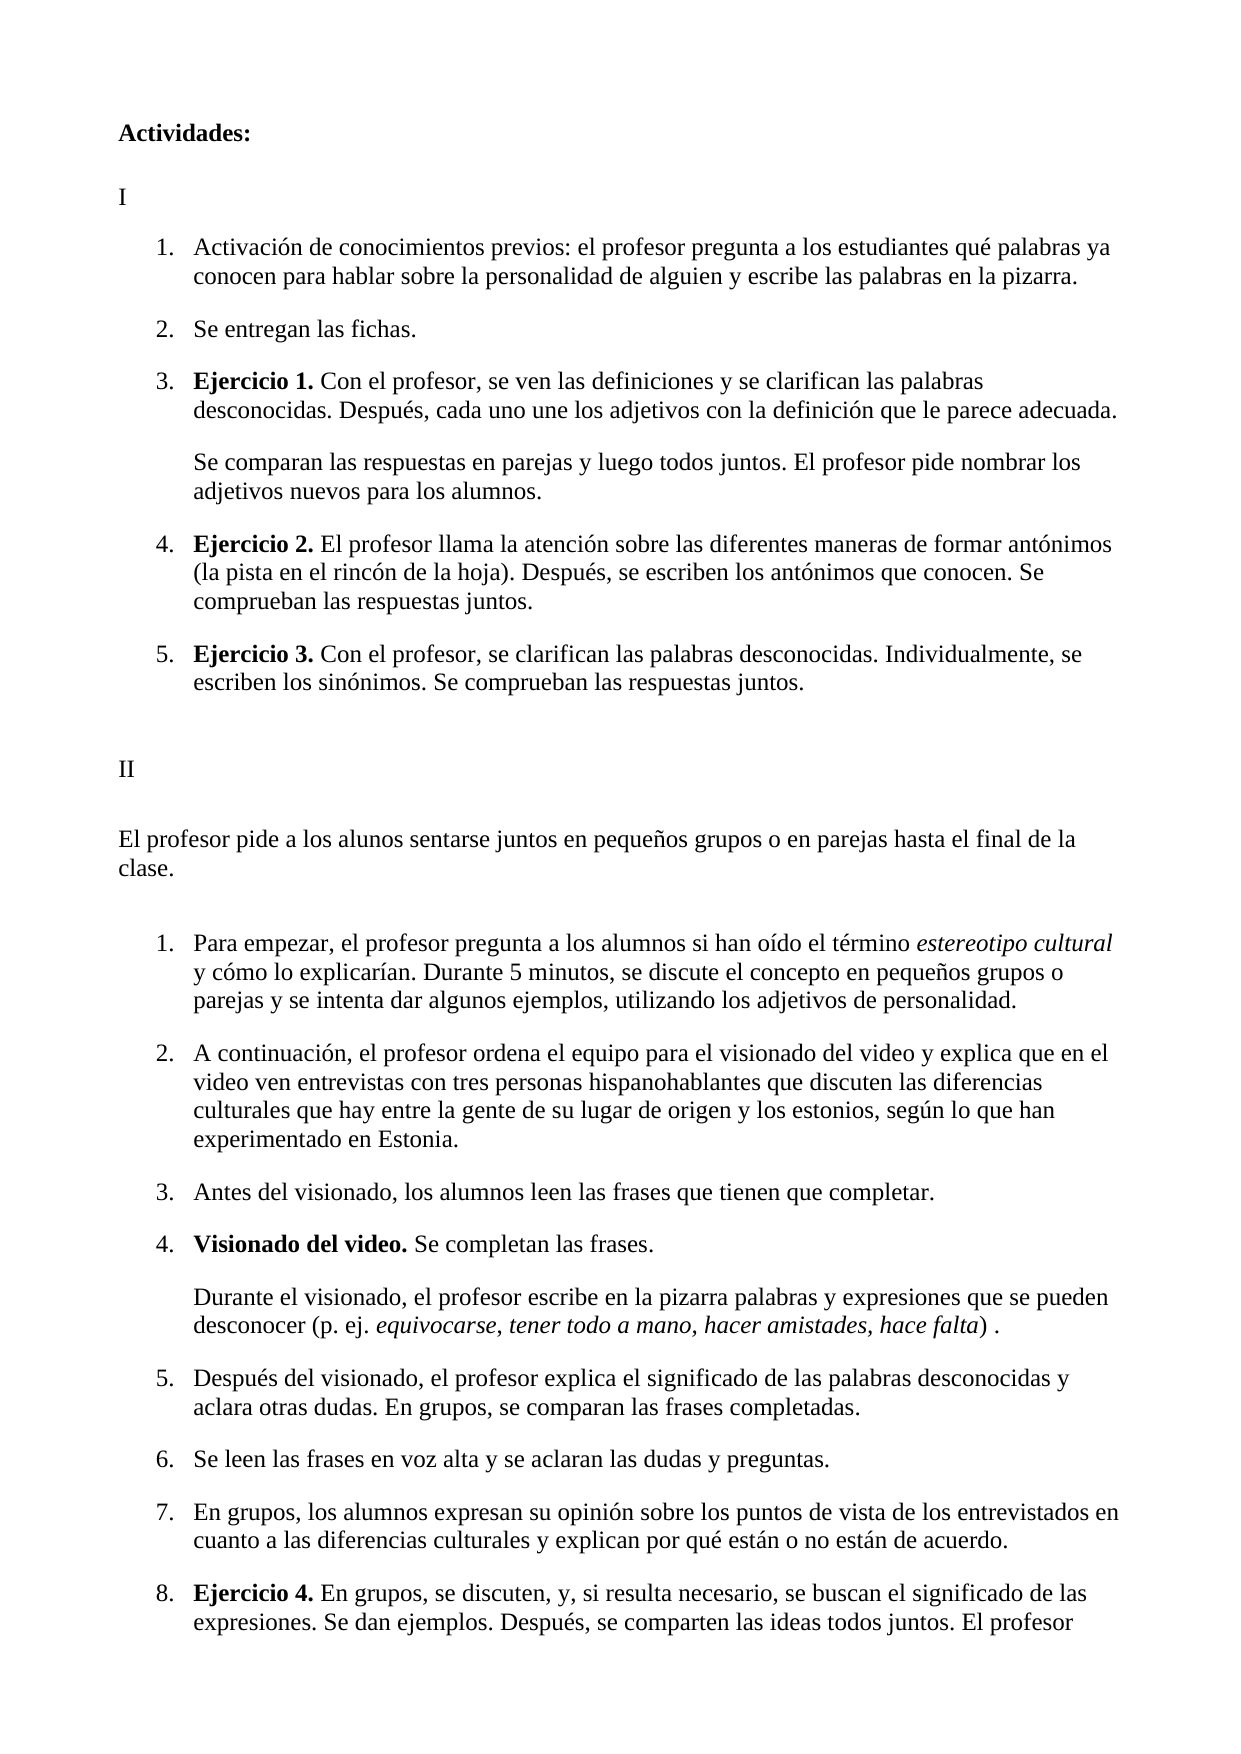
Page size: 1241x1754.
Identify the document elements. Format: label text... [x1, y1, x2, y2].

list Durante el visionado, el profesor escribe en la pizarra palabras y expresiones que se pueden desconocer (p. ej. equivocarse, tener todo a mano, hacer amistades, hace falta) . [156, 1282, 1122, 1339]
list Ejercicio 3. Con el profesor, se clarifican las palabras desconocidas. Individualmente, se escriben los sinónimos. Se comprueban las respuestas juntos. [156, 639, 1122, 696]
list Para empezar, el profesor pregunta a los alumnos si han oído el término estereotipo cultural y cómo lo explicarían. Durante 5 minutos, se discute el concepto en pequeños grupos o parejas y se intenta dar algunos ejemplos, utilizando los adjetivos de personalidad. [156, 928, 1122, 1014]
text I [118, 182, 1122, 210]
list Ejercicio 4. En grupos, se discuten, y, si resulta necesario, se buscan el significado de las expresiones. Se dan ejemplos. Después, se comparten las ideas todos juntos. El profesor [156, 1578, 1122, 1636]
list Se comparan las respuestas en parejas y luego todos juntos. El profesor pide nombrar los adjetivos nuevos para los alumnos. [156, 447, 1122, 505]
list Se entregan las fichas. [156, 314, 1122, 342]
text El profesor pide a los alunos sentarse juntos en pequeños grupos o en parejas hasta el final de la clase. [118, 795, 1122, 910]
list En grupos, los alumnos expresan su opinión sobre los puntos de vista de los entrevistados en cuanto a las diferencias culturales y explican por qué están o no están de acuerdo. [156, 1497, 1122, 1554]
text II [118, 754, 1122, 783]
text Actividades: [118, 118, 1122, 147]
list Ejercicio 1. Con el profesor, se ven las definiciones y se clarifican las palabras desconocidas. Después, cada uno une los adjetivos con la definición que le parece adecuada. [156, 366, 1122, 424]
list Ejercicio 2. El profesor llama la atención sobre las diferentes maneras de formar antónimos (la pista en el rincón de la hoja). Después, se escriben los antónimos que conocen. Se comprueban las respuestas juntos. [156, 529, 1122, 615]
list Visionado del video. Se completan las frases. [156, 1229, 1122, 1258]
list Activación de conocimientos previos: el profesor pregunta a los estudiantes qué palabras ya conocen para hablar sobre la personalidad de alguien y escribe las palabras en la pizarra. [156, 232, 1122, 290]
list Después del visionado, el profesor explica el significado de las palabras desconocidas y aclara otras dudas. En grupos, se comparan las frases completadas. [156, 1363, 1122, 1421]
list Antes del visionado, los alumnos leen las frases que tienen que completar. [156, 1177, 1122, 1206]
list Se leen las frases en voz alta y se aclaran las dudas y preguntas. [156, 1444, 1122, 1473]
list A continuación, el profesor ordena el equipo para el visionado del video y explica que en el video ven entrevistas con tres personas hispanohablantes que discuten las diferencias culturales que hay entre la gente de su lugar de origen y los estonios, según lo que han experimentado en Estonia. [156, 1038, 1122, 1153]
